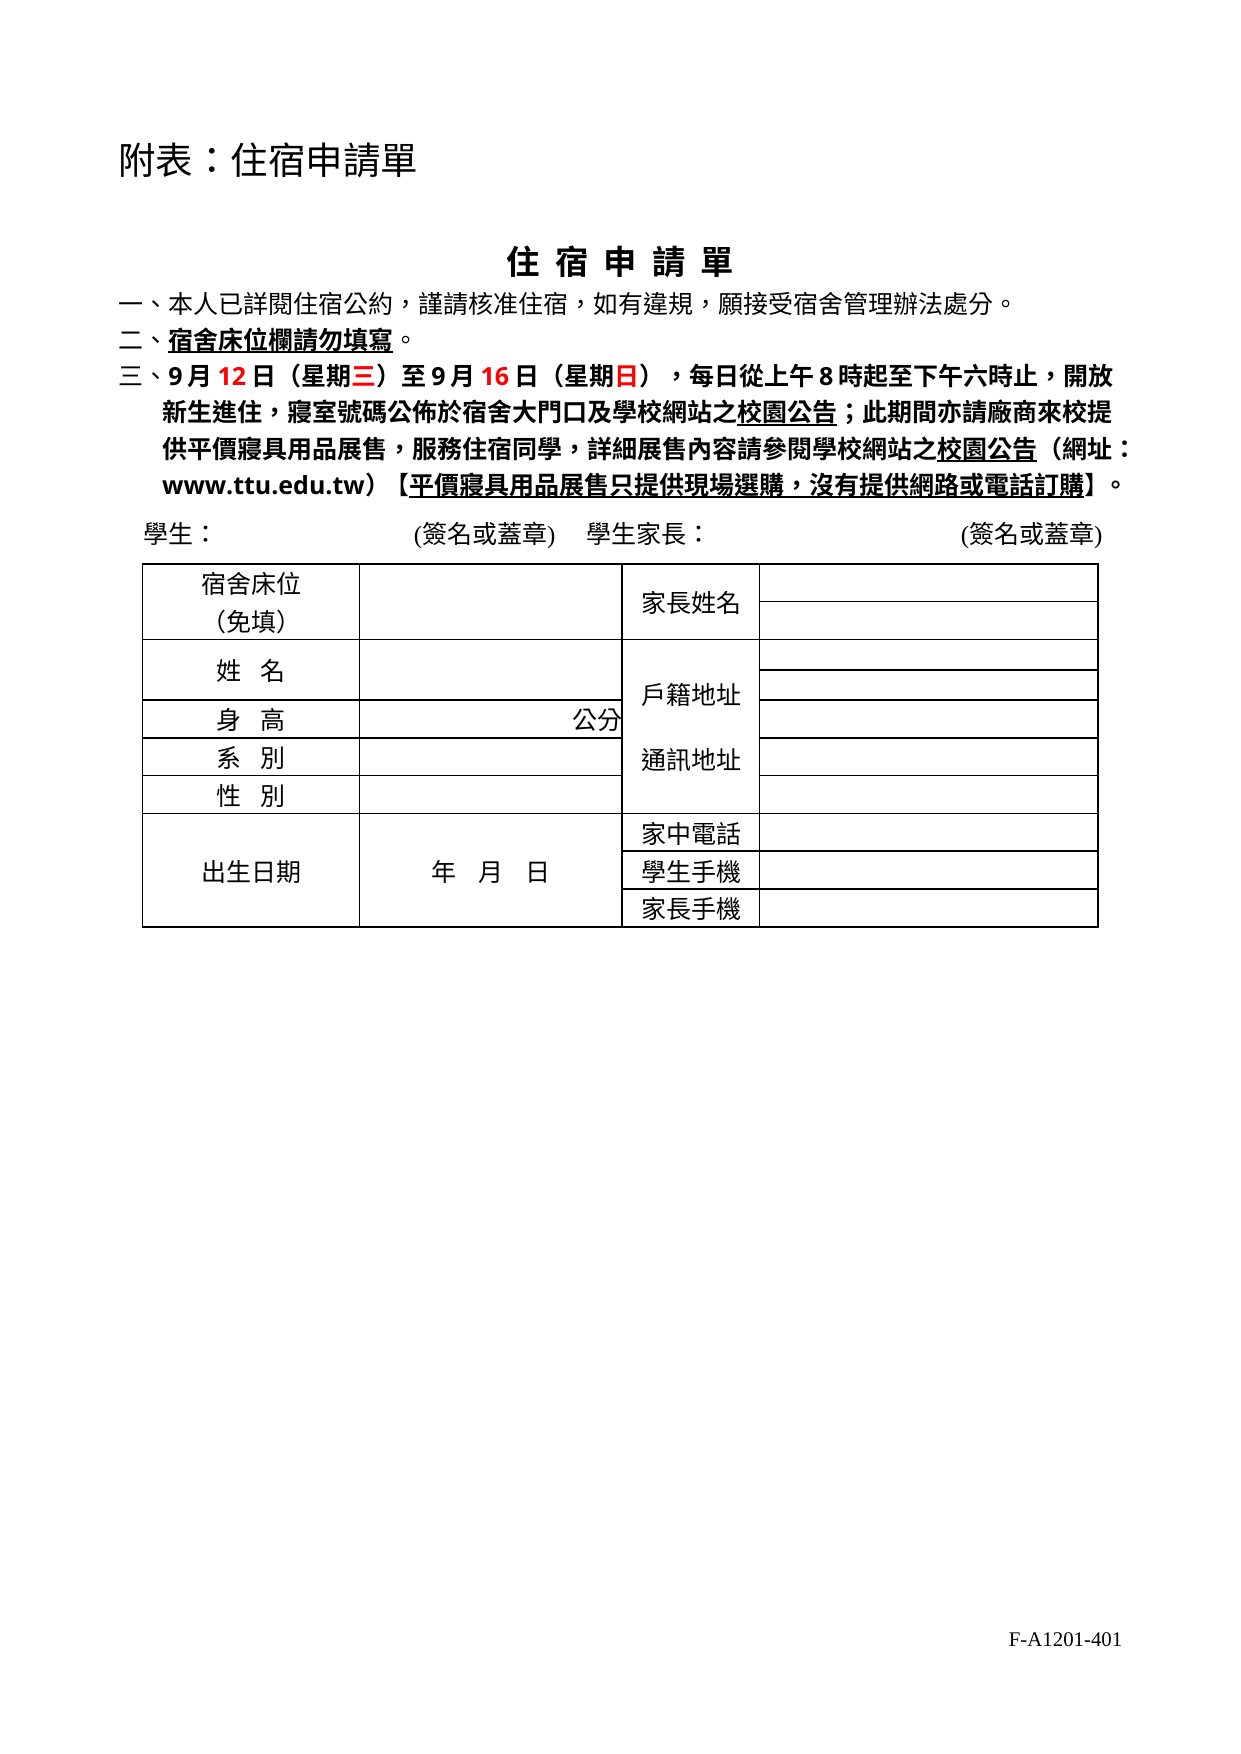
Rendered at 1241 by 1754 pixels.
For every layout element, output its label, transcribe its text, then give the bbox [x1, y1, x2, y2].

text 住 宿 申 請 單 [118, 236, 1122, 284]
table_cell 姓 名 [143, 640, 359, 699]
text 二、宿舍床位欄請勿填寫。 [118, 320, 1122, 357]
table_cell [360, 739, 621, 775]
table_cell [760, 739, 1097, 775]
table_cell 性 別 [143, 776, 359, 813]
text 附表：住宿申請單 [118, 131, 1122, 185]
table_cell 出生日期 [143, 814, 359, 926]
table_cell [760, 701, 1097, 737]
table_cell 戶籍地址 通訊地址 [623, 640, 759, 813]
table_cell 家長手機 [623, 890, 759, 926]
text 三、9月12日（星期三）至9月16日（星期日），每日從上午8時起至下午六時止，開放新生進住，寢室號碼公佈於宿舍大門口及學校網站之校園公告；此期間亦請廠商來校提供平價寢具用品展售，服務住宿同學，詳細展售內容請參閱學校網站之校園公告（網址：www.ttu.edu.tw）【平價寢具用品展售只提供現場選購，沒有提供網路或電話訂購】。 [118, 357, 1122, 502]
table_cell [760, 890, 1097, 926]
table_cell 系 別 [143, 739, 359, 775]
table_cell [360, 640, 621, 699]
table_header [760, 565, 1097, 601]
table_header 宿舍床位 [143, 565, 359, 601]
table_cell 家中電話 [623, 814, 759, 850]
table_cell 身 高 [143, 701, 359, 737]
table_cell [760, 640, 1097, 669]
table_cell 公分 [360, 701, 621, 737]
table_cell [760, 602, 1097, 638]
table_cell （免填） [143, 601, 359, 638]
table_cell [760, 776, 1097, 813]
table_header [360, 565, 621, 638]
text 學生： (簽名或蓋章) 學生家長： (簽名或蓋章) [118, 514, 1122, 550]
table_cell [760, 852, 1097, 888]
table_cell [360, 776, 621, 813]
table_cell [760, 814, 1097, 850]
table_cell [760, 671, 1097, 699]
table_cell 年 月 日 [360, 814, 621, 926]
text 一、本人已詳閱住宿公約，謹請核准住宿，如有違規，願接受宿舍管理辦法處分。 [118, 284, 1122, 320]
table_header 家長姓名 [623, 565, 759, 638]
table_cell 學生手機 [623, 852, 759, 888]
